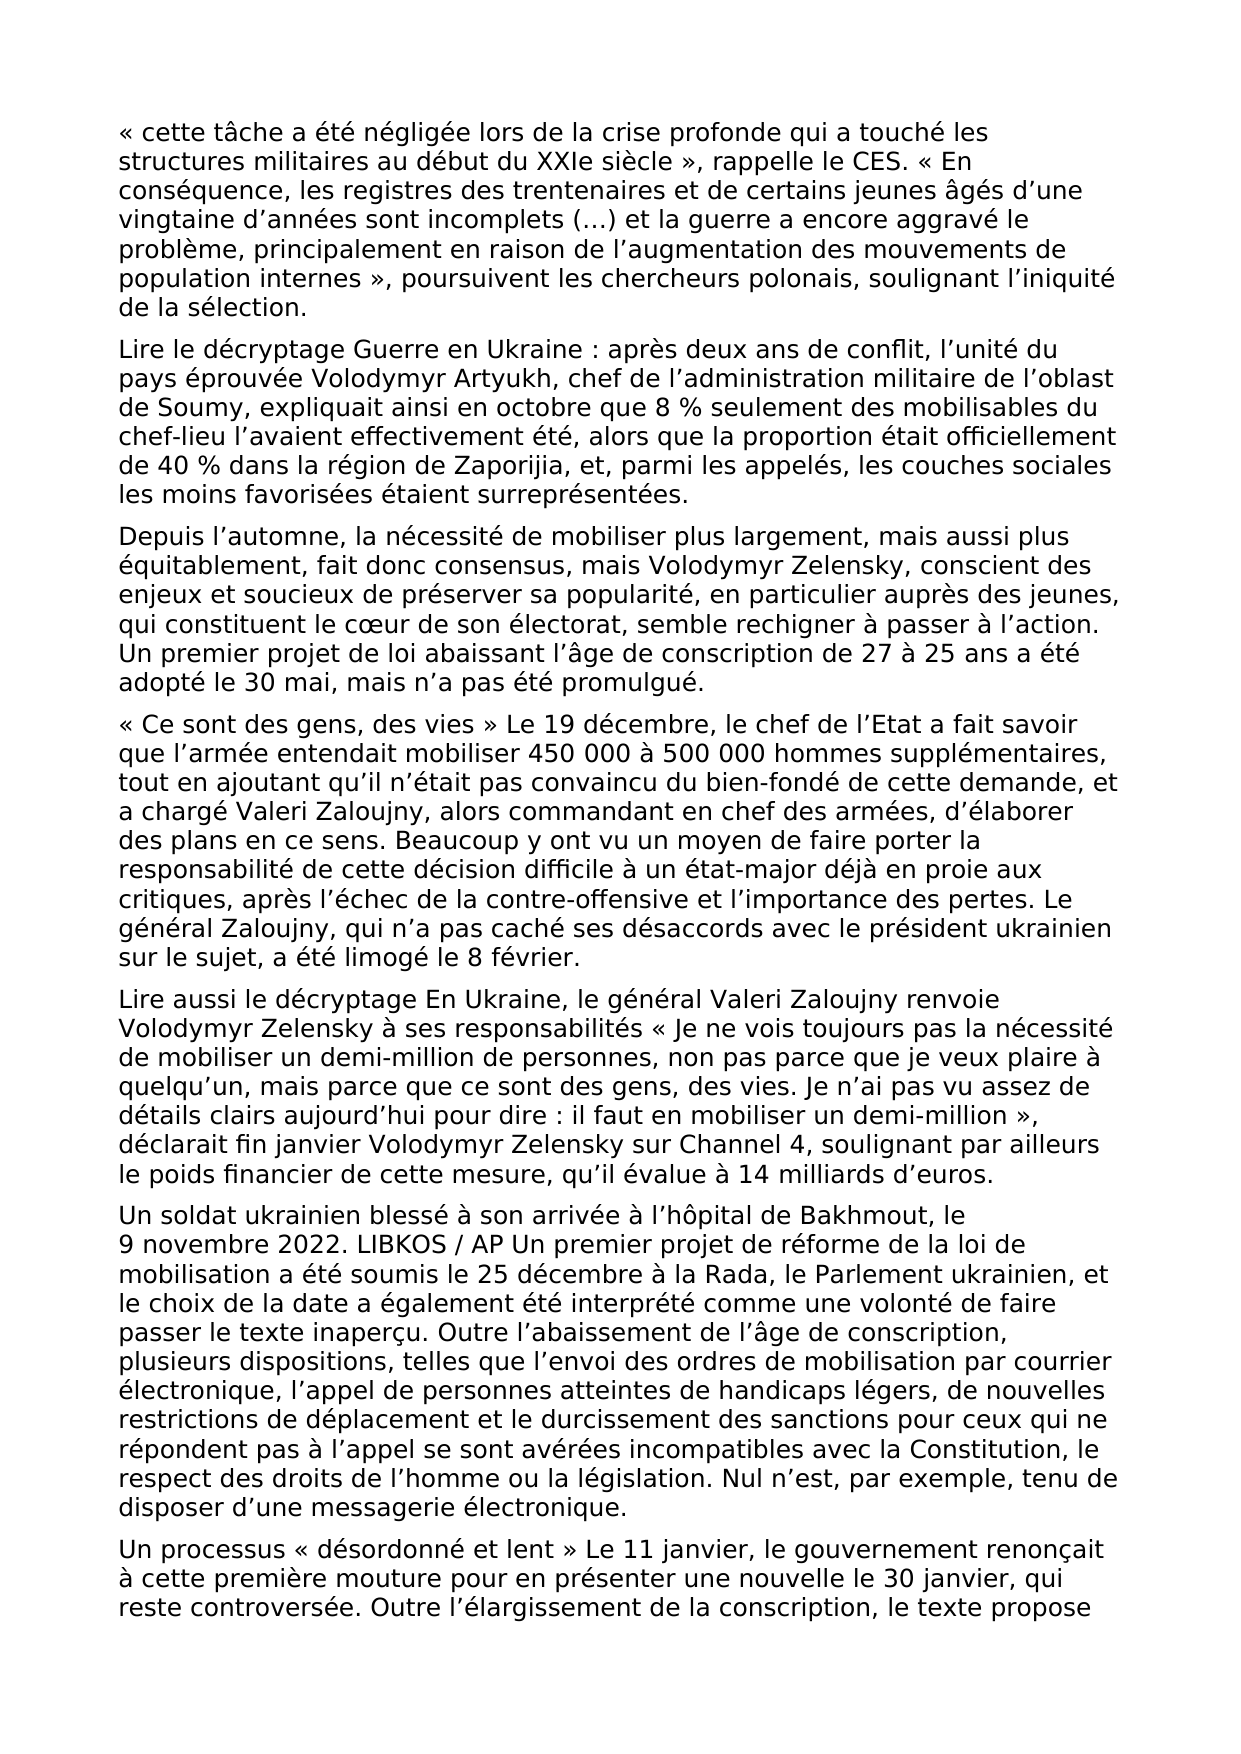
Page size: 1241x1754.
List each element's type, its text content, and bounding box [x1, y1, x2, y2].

text Un soldat ukrainien blessé à son arrivée à l’hôpital de Bakhmout, le 9 novembre 2022. LIBKOS / AP Un premier projet de réforme de la loi de mobilisation a été soumis le 25 décembre à la Rada, le Parlement ukrainien, et le choix de la date a également été interprété comme une volonté de faire passer le texte inaperçu. Outre l’abaissement de l’âge de conscription, plusieurs dispositions, telles que l’envoi des ordres de mobilisation par courrier électronique, l’appel de personnes atteintes de handicaps légers, de nouvelles restrictions de déplacement et le durcissement des sanctions pour ceux qui ne répondent pas à l’appel se sont avérées incompatibles avec la Constitution, le respect des droits de l’homme ou la législation. Nul n’est, par exemple, tenu de disposer d’une messagerie électronique. [118, 1201, 1122, 1522]
text Un processus « désordonné et lent » Le 11 janvier, le gouvernement renonçait à cette première mouture pour en présenter une nouvelle le 30 janvier, qui reste controversée. Outre l’élargissement de la conscription, le texte propose [118, 1535, 1122, 1622]
text Lire le décryptage Guerre en Ukraine : après deux ans de conflit, l’unité du pays éprouvée Volodymyr Artyukh, chef de l’administration militaire de l’oblast de Soumy, expliquait ainsi en octobre que 8 % seulement des mobilisables du chef-lieu l’avaient effectivement été, alors que la proportion était officiellement de 40 % dans la région de Zaporijia, et, parmi les appelés, les couches sociales les moins favorisées étaient surreprésentées. [118, 335, 1122, 510]
text « cette tâche a été négligée lors de la crise profonde qui a touché les structures militaires au début du XXIe siècle », rappelle le CES. « En conséquence, les registres des trentenaires et de certains jeunes âgés d’une vingtaine d’années sont incomplets (…) et la guerre a encore aggravé le problème, principalement en raison de l’augmentation des mouvements de population internes », poursuivent les chercheurs polonais, soulignant l’iniquité de la sélection. [118, 118, 1122, 322]
text Depuis l’automne, la nécessité de mobiliser plus largement, mais aussi plus équitablement, fait donc consensus, mais Volodymyr Zelensky, conscient des enjeux et soucieux de préserver sa popularité, en particulier auprès des jeunes, qui constituent le cœur de son électorat, semble rechigner à passer à l’action. Un premier projet de loi abaissant l’âge de conscription de 27 à 25 ans a été adopté le 30 mai, mais n’a pas été promulgué. [118, 522, 1122, 697]
text « Ce sont des gens, des vies » Le 19 décembre, le chef de l’Etat a fait savoir que l’armée entendait mobiliser 450 000 à 500 000 hommes supplémentaires, tout en ajoutant qu’il n’était pas convaincu du bien-fondé de cette demande, et a chargé Valeri Zaloujny, alors commandant en chef des armées, d’élaborer des plans en ce sens. Beaucoup y ont vu un moyen de faire porter la responsabilité de cette décision difficile à un état-major déjà en proie aux critiques, après l’échec de la contre-offensive et l’importance des pertes. Le général Zaloujny, qui n’a pas caché ses désaccords avec le président ukrainien sur le sujet, a été limogé le 8 février. [118, 710, 1122, 972]
text Lire aussi le décryptage En Ukraine, le général Valeri Zaloujny renvoie Volodymyr Zelensky à ses responsabilités « Je ne vois toujours pas la nécessité de mobiliser un demi-million de personnes, non pas parce que je veux plaire à quelqu’un, mais parce que ce sont des gens, des vies. Je n’ai pas vu assez de détails clairs aujourd’hui pour dire : il faut en mobiliser un demi-million », déclarait fin janvier Volodymyr Zelensky sur Channel 4, soulignant par ailleurs le poids financier de cette mesure, qu’il évalue à 14 milliards d’euros. [118, 985, 1122, 1189]
